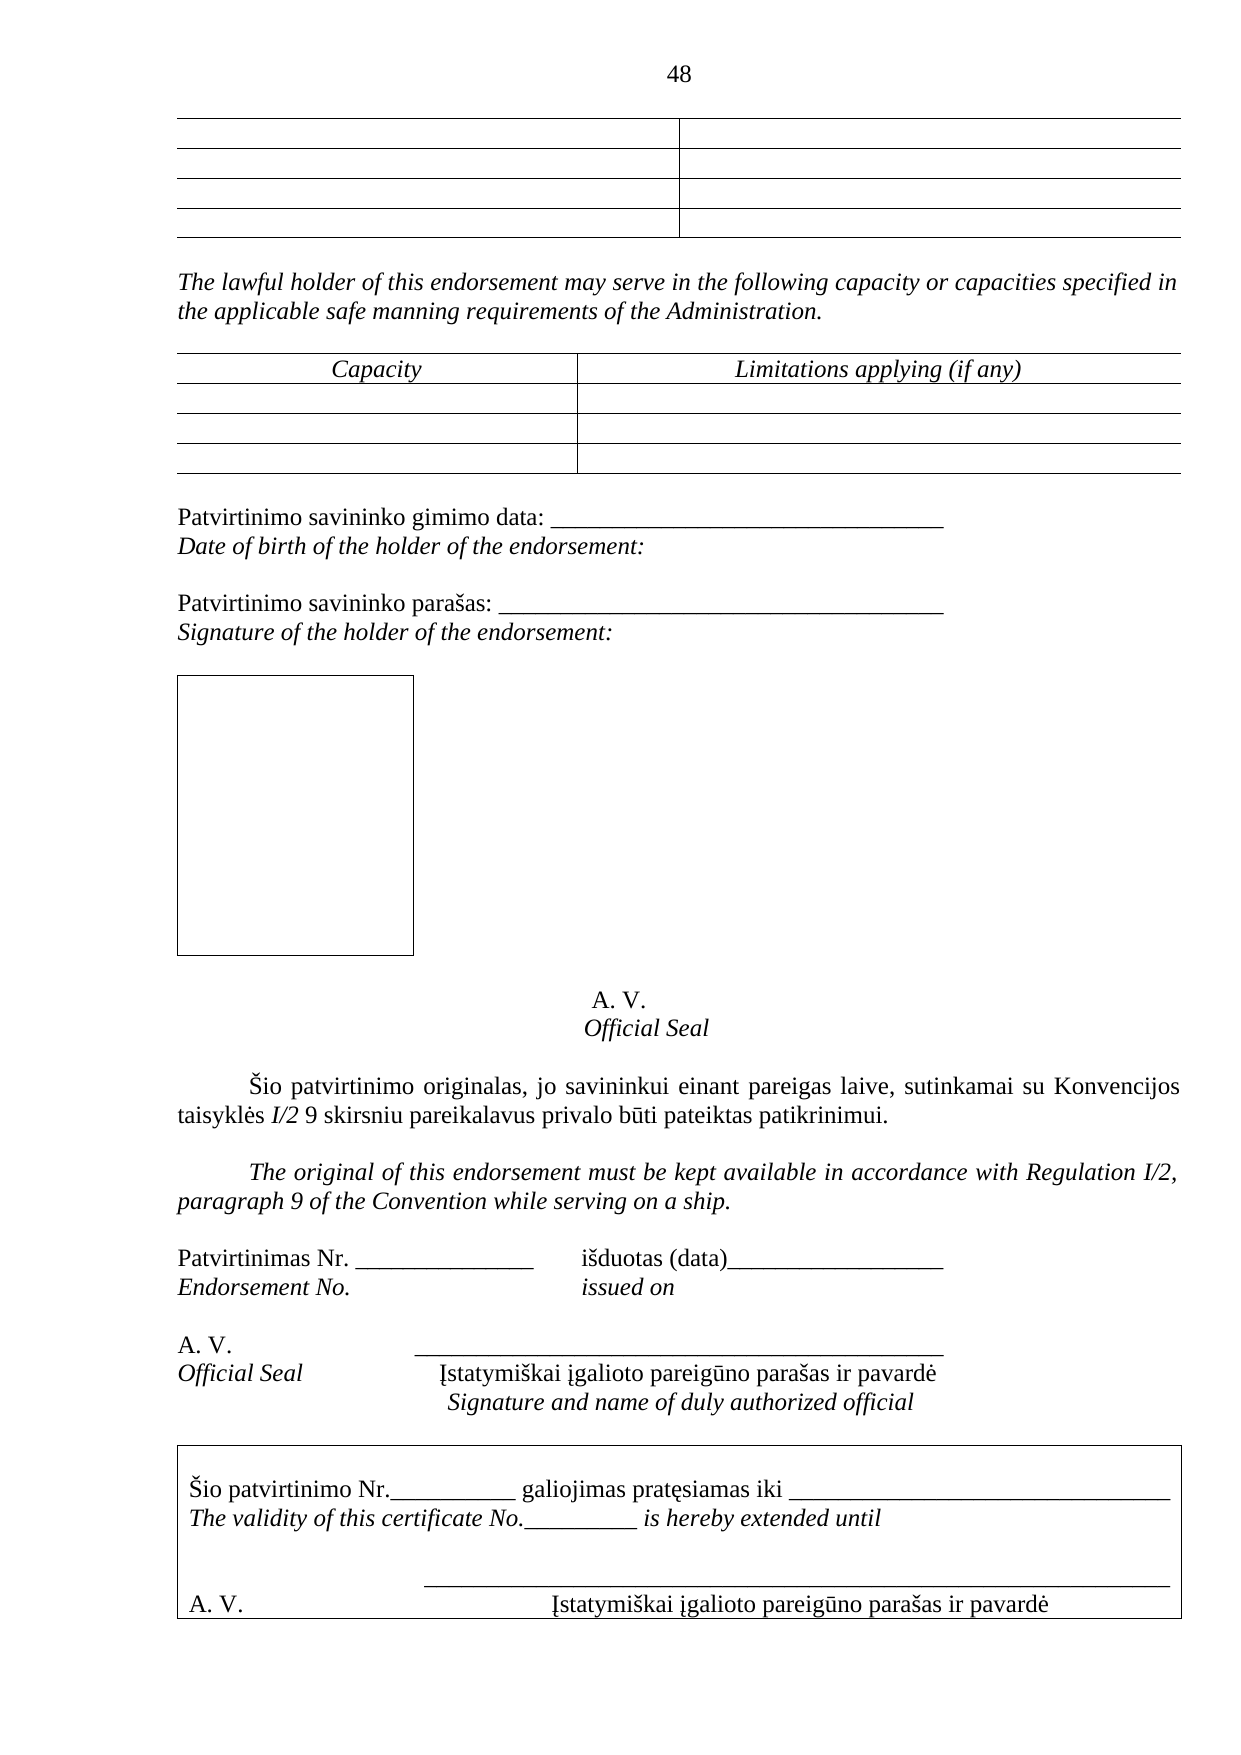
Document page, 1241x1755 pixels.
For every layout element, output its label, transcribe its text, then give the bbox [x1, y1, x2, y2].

table_cell [177, 119, 679, 148]
text Official Seal [177, 1013, 1181, 1042]
text Signature and name of duly authorized official [177, 1387, 1181, 1416]
table_cell [680, 149, 1181, 178]
table_header Limitations applying (if any) [578, 354, 1181, 383]
table_cell [177, 209, 679, 237]
text Date of birth of the holder of the endorsement: [177, 531, 1181, 560]
text The lawful holder of this endorsement may serve in the following capacity or capacities specified in the applicable safe manning requirements of the Administration. [177, 267, 1181, 324]
table_cell [177, 179, 679, 207]
text A. V. [177, 1330, 1181, 1358]
table_cell [177, 414, 577, 443]
table_cell [177, 149, 679, 178]
table_cell [578, 384, 1181, 413]
text Patvirtinimo savininko gimimo data: [177, 502, 1181, 531]
text Šio patvirtinimo originalas, jo savininkui einant pareigas laive, sutinkamai su Konvencijos taisyklės I/2 9 skirsniu pareikalavus privalo būti pateiktas patikrinimui. [177, 1071, 1181, 1128]
table_cell [578, 414, 1181, 443]
text The original of this endorsement must be kept available in accordance with Regulation I/2, paragraph 9 of the Convention while serving on a ship. [177, 1157, 1181, 1215]
table_cell [680, 209, 1181, 237]
table_cell [680, 179, 1181, 207]
table_cell [177, 384, 577, 413]
table_header [178, 676, 413, 955]
text Patvirtinimo savininko parašas: [177, 588, 1181, 617]
table_header Capacity [177, 354, 577, 383]
text Patvirtinimas Nr. išduotas (data) [177, 1243, 1181, 1272]
table_cell [578, 444, 1181, 472]
text A. V. [177, 985, 1181, 1013]
text Official Seal Įstatymiškai įgalioto pareigūno parašas ir pavardė [177, 1358, 1181, 1387]
table_header Šio patvirtinimo Nr.__________ galiojimas pratęsiamas iki The validity of this certificate No._________ is hereby extended until A. V. Įstatymiškai įgalioto pareigūno parašas ir pavardė Official Seal Signature and name of duly authorized official Pratęsimo data Date of revalidation Šio patvirtinimo Nr.______ galiojimas pratęsiamas iki The validity of this certificate No._________ is hereby extended until A. V. Įstatymiškai įgalioto pareigūno parašas ir pavardė Official Seal Signature and name of duly authorized official Pratęsimo data Date of revalidation [178, 1446, 1181, 1618]
table_cell [680, 119, 1181, 148]
text Endorsement No. issued on [177, 1272, 1181, 1301]
table_cell [177, 444, 577, 472]
text Signature of the holder of the endorsement: [177, 617, 1181, 646]
